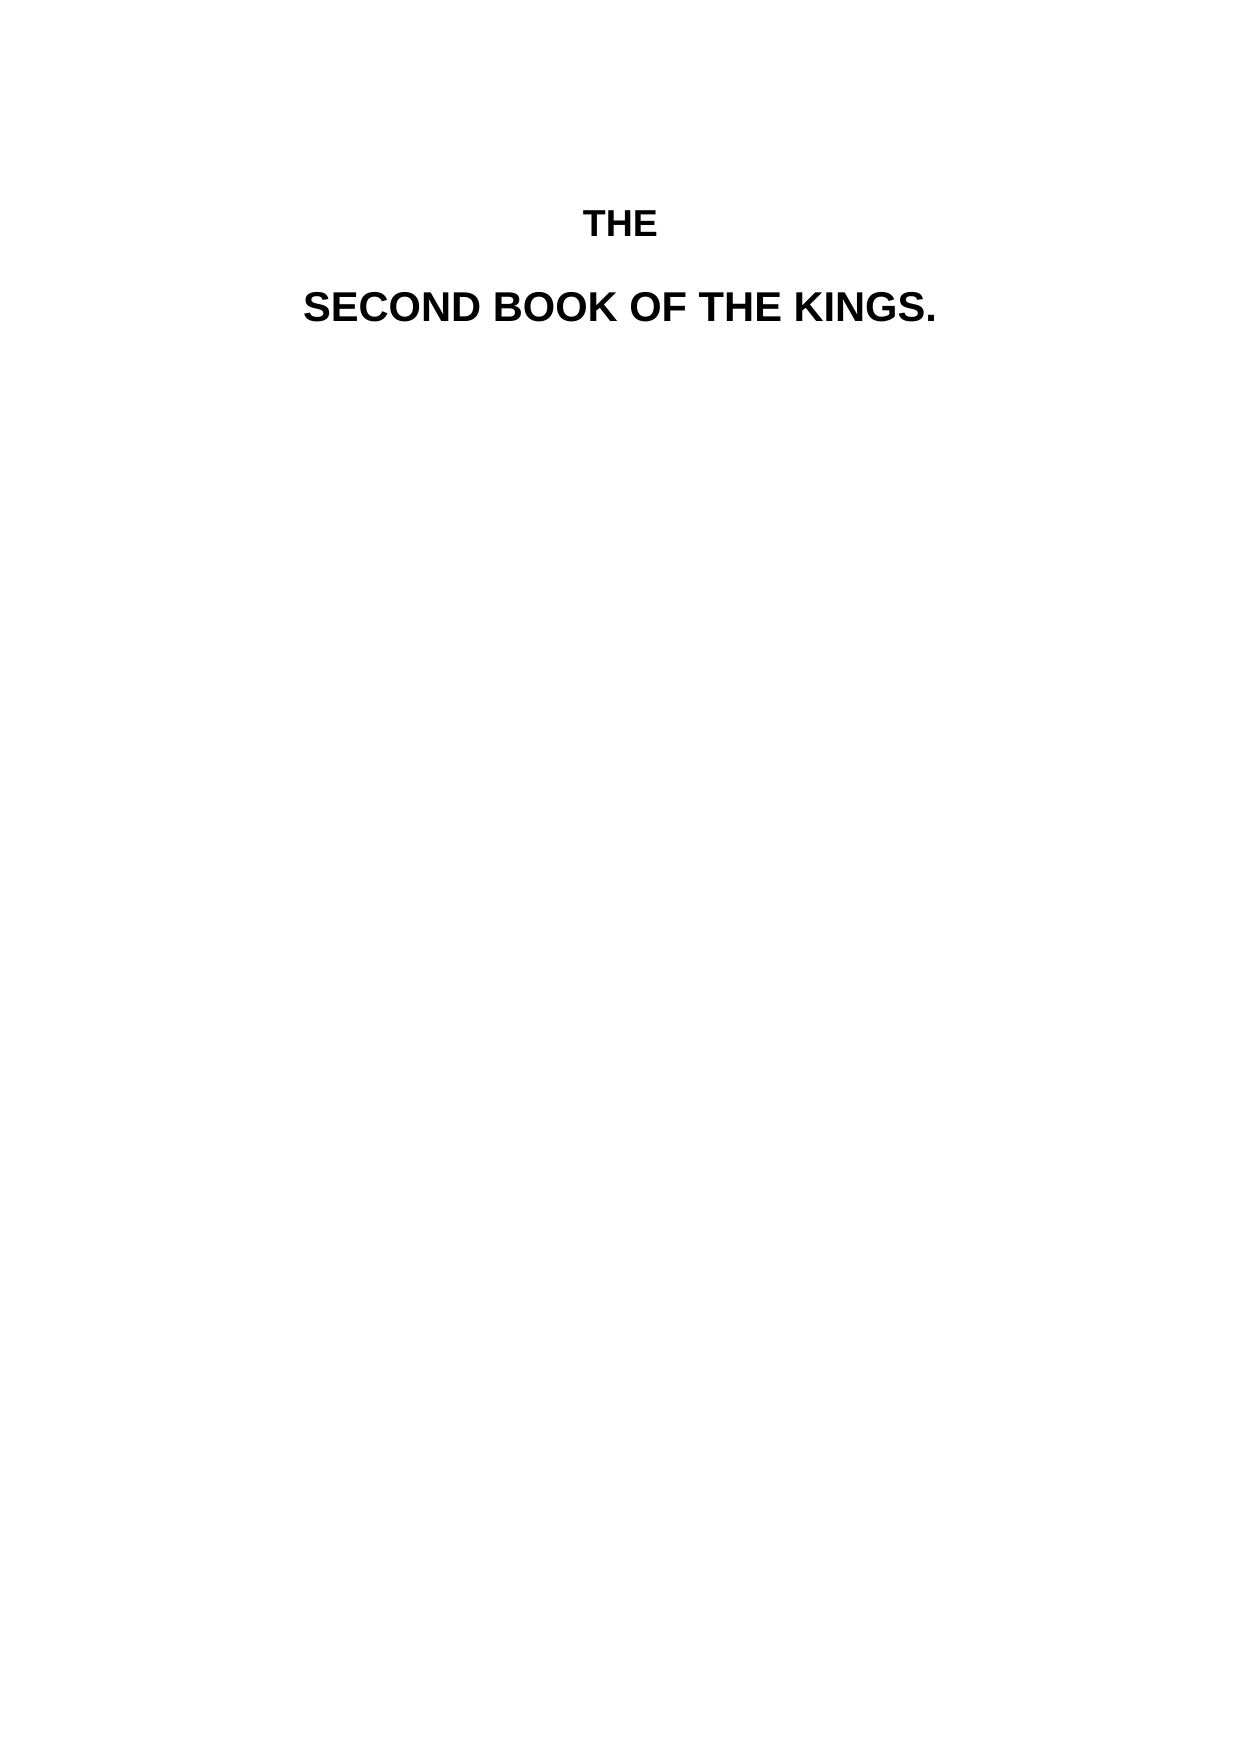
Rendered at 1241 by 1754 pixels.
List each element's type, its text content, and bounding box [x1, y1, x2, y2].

title THE [118, 201, 1122, 244]
title SECOND BOOK OF THE KINGS. [118, 282, 1122, 330]
